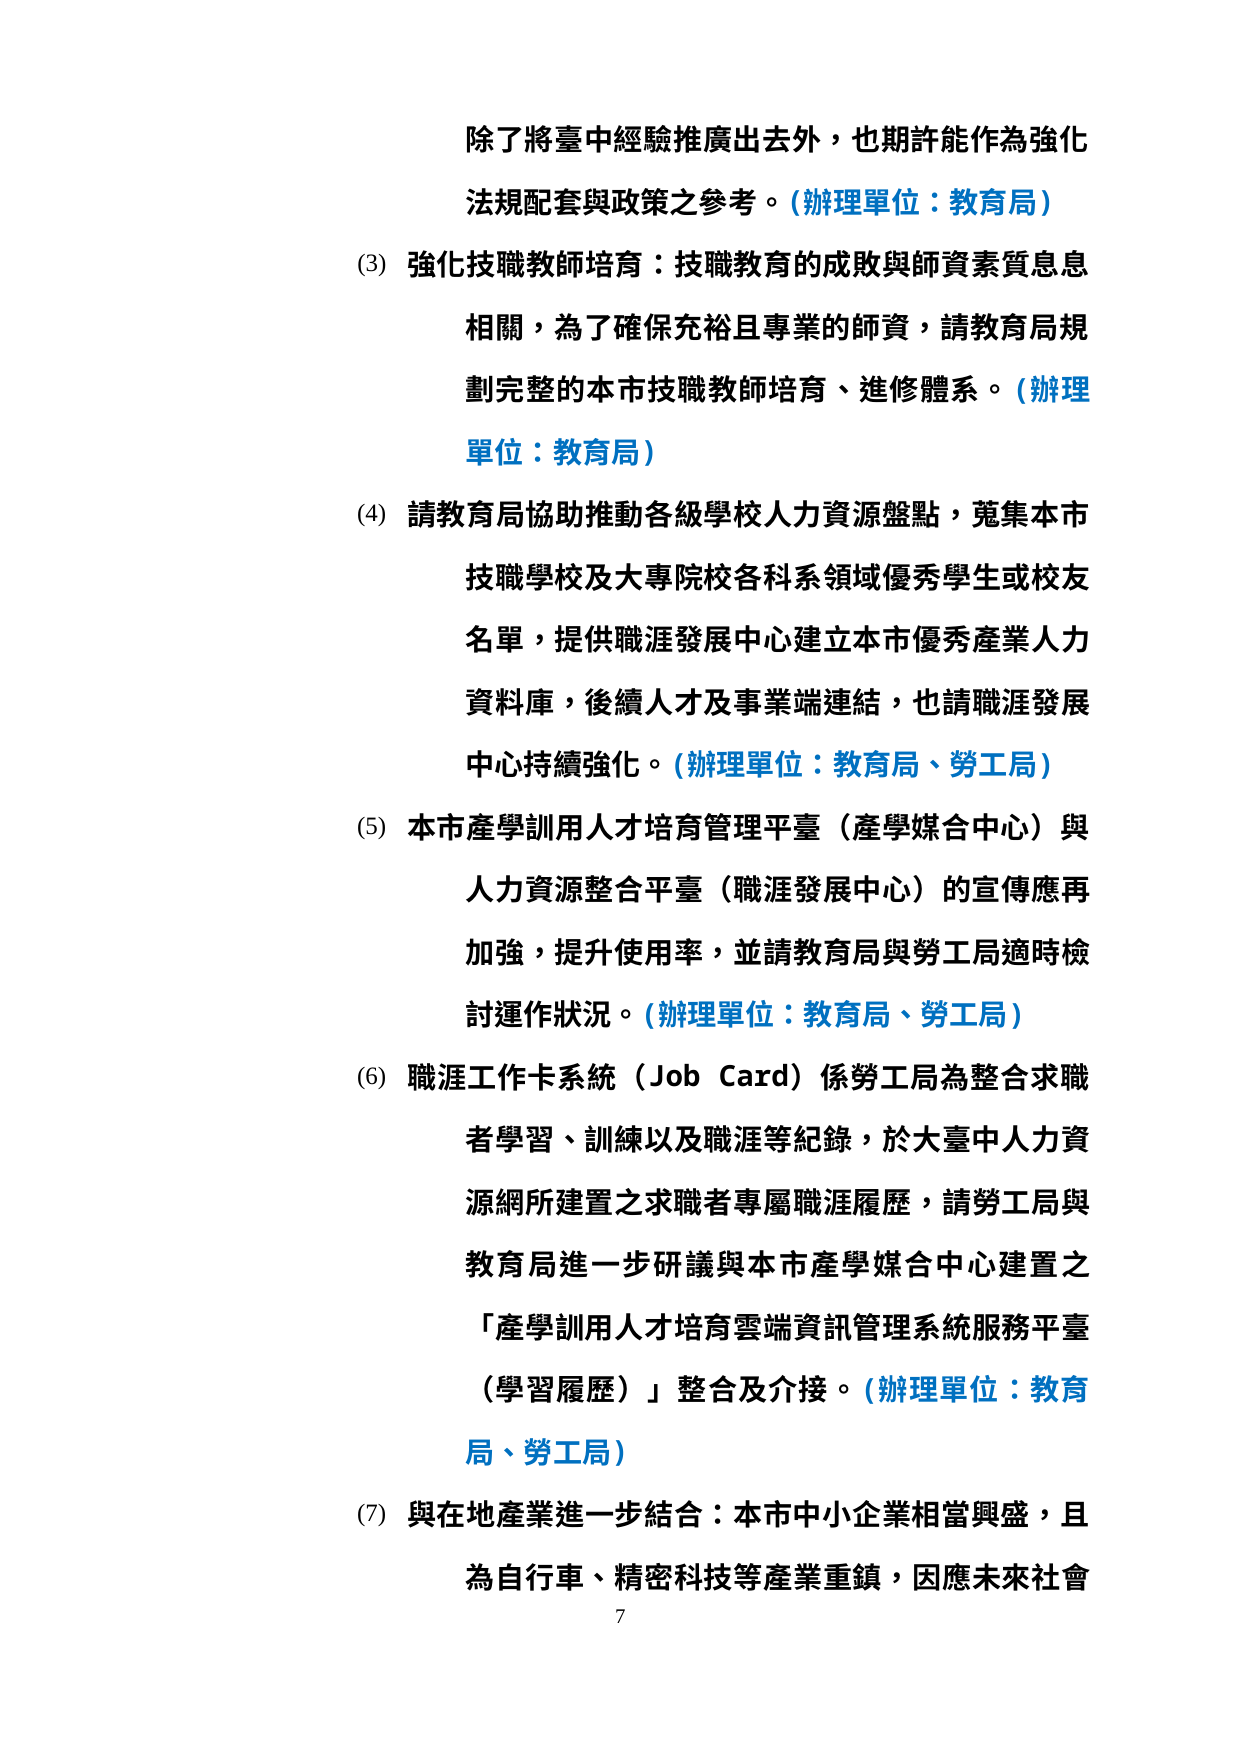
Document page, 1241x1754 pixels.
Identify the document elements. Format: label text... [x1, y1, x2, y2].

list 職涯工作卡系統（Job Card）係勞工局為整合求職者學習、訓練以及職涯等紀錄，於大臺中人力資源網所建置之求職者專屬職涯履歷，請勞工局與教育局進一步研議與本市產學媒合中心建置之「產學訓用人才培育雲端資訊管理系統服務平臺（學習履歷）」整合及介接。(辦理單位：教育局、勞工局) [357, 1034, 1090, 1471]
list 除了將臺中經驗推廣出去外，也期許能作為強化法規配套與政策之參考。(辦理單位：教育局) [357, 96, 1090, 221]
list 請教育局協助推動各級學校人力資源盤點，蒐集本市技職學校及大專院校各科系領域優秀學生或校友名單，提供職涯發展中心建立本市優秀產業人力資料庫，後續人才及事業端連結，也請職涯發展中心持續強化。(辦理單位：教育局、勞工局) [357, 471, 1090, 784]
list 本市產學訓用人才培育管理平臺（產學媒合中心）與人力資源整合平臺（職涯發展中心）的宣傳應再加強，提升使用率，並請教育局與勞工局適時檢討運作狀況。(辦理單位：教育局、勞工局) [357, 784, 1090, 1034]
list 強化技職教師培育：技職教育的成敗與師資素質息息相關，為了確保充裕且專業的師資，請教育局規劃完整的本市技職教師培育、進修體系。(辦理單位：教育局) [357, 221, 1090, 471]
list 與在地產業進一步結合：本市中小企業相當興盛，且為自行車、精密科技等產業重鎮，因應未來社會 [357, 1471, 1090, 1596]
